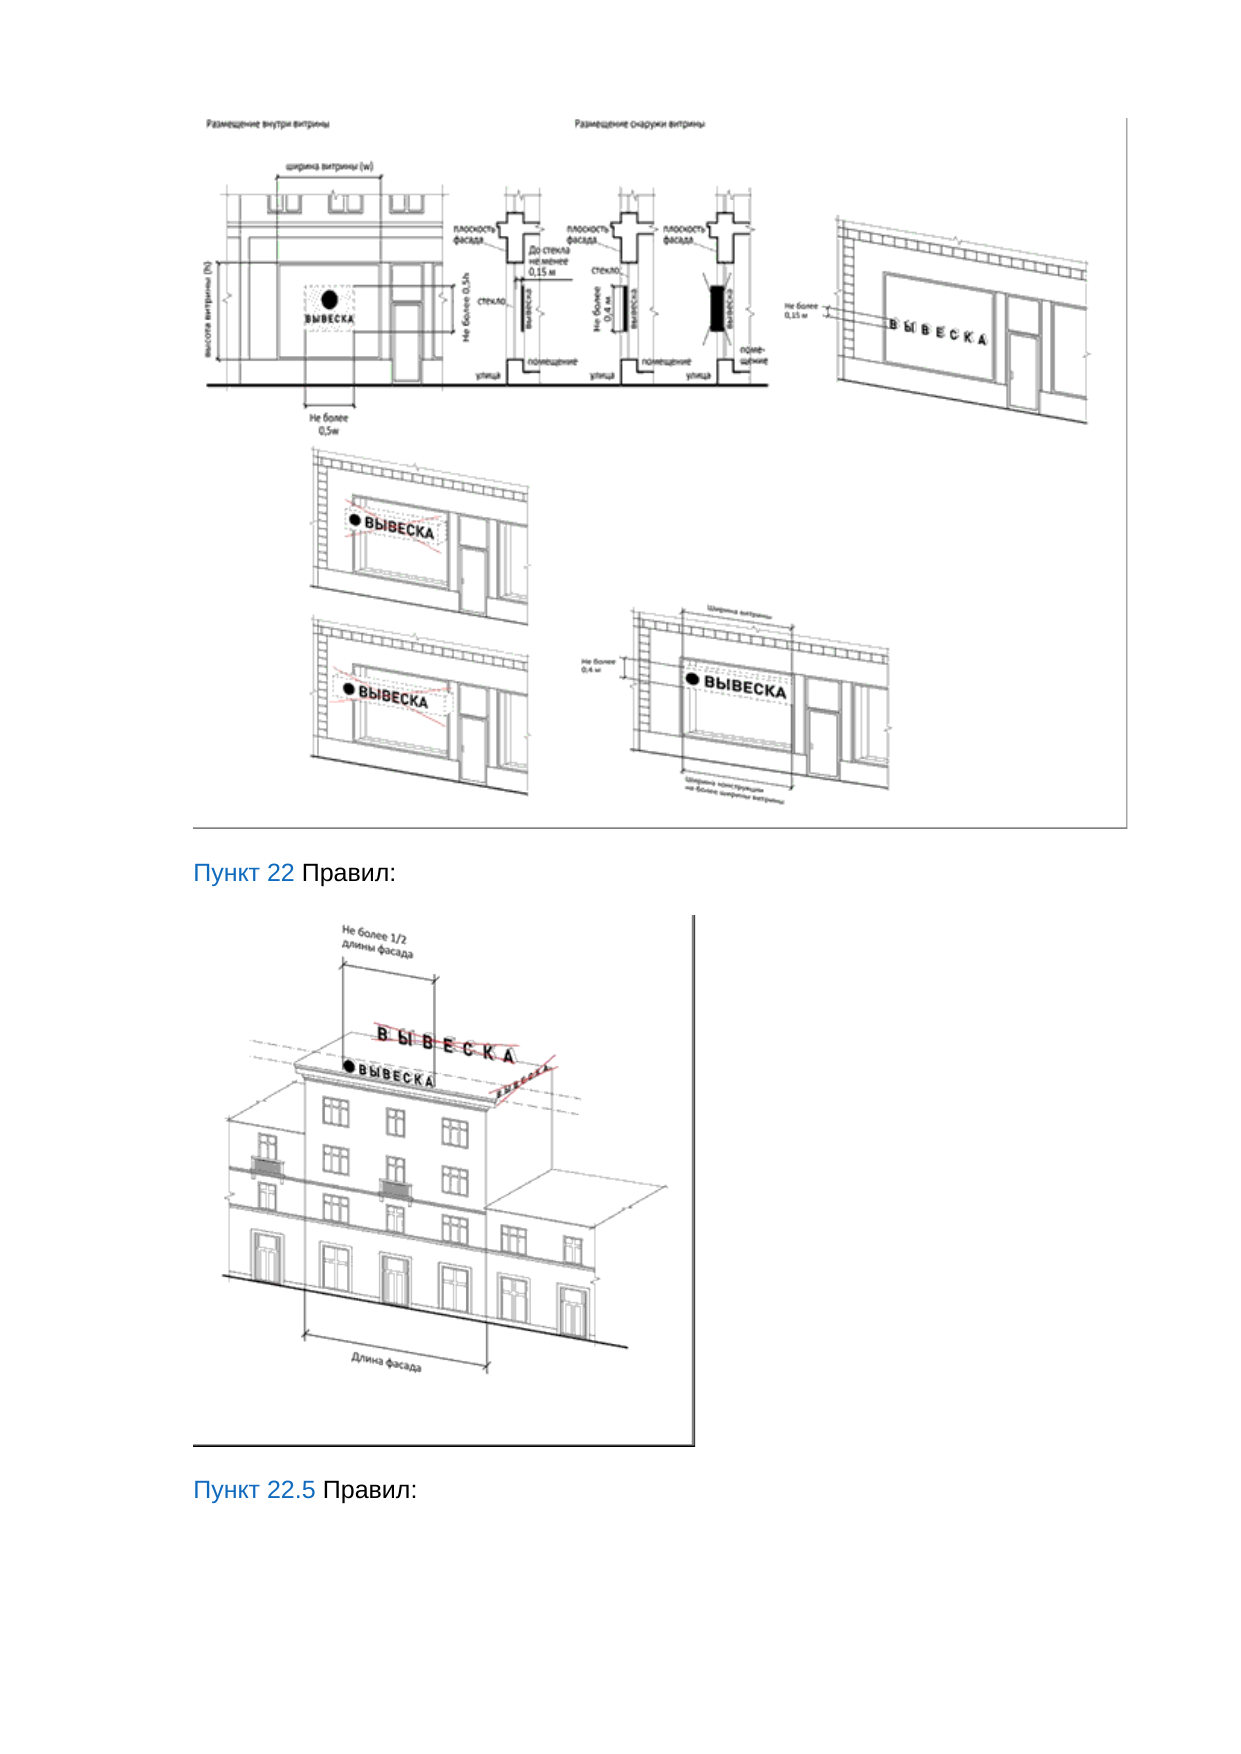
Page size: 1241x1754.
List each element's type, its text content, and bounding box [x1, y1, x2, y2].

text Пункт 22.5 Правил: [118, 1475, 1122, 1504]
text Пункт 22 Правил: [118, 858, 1122, 886]
